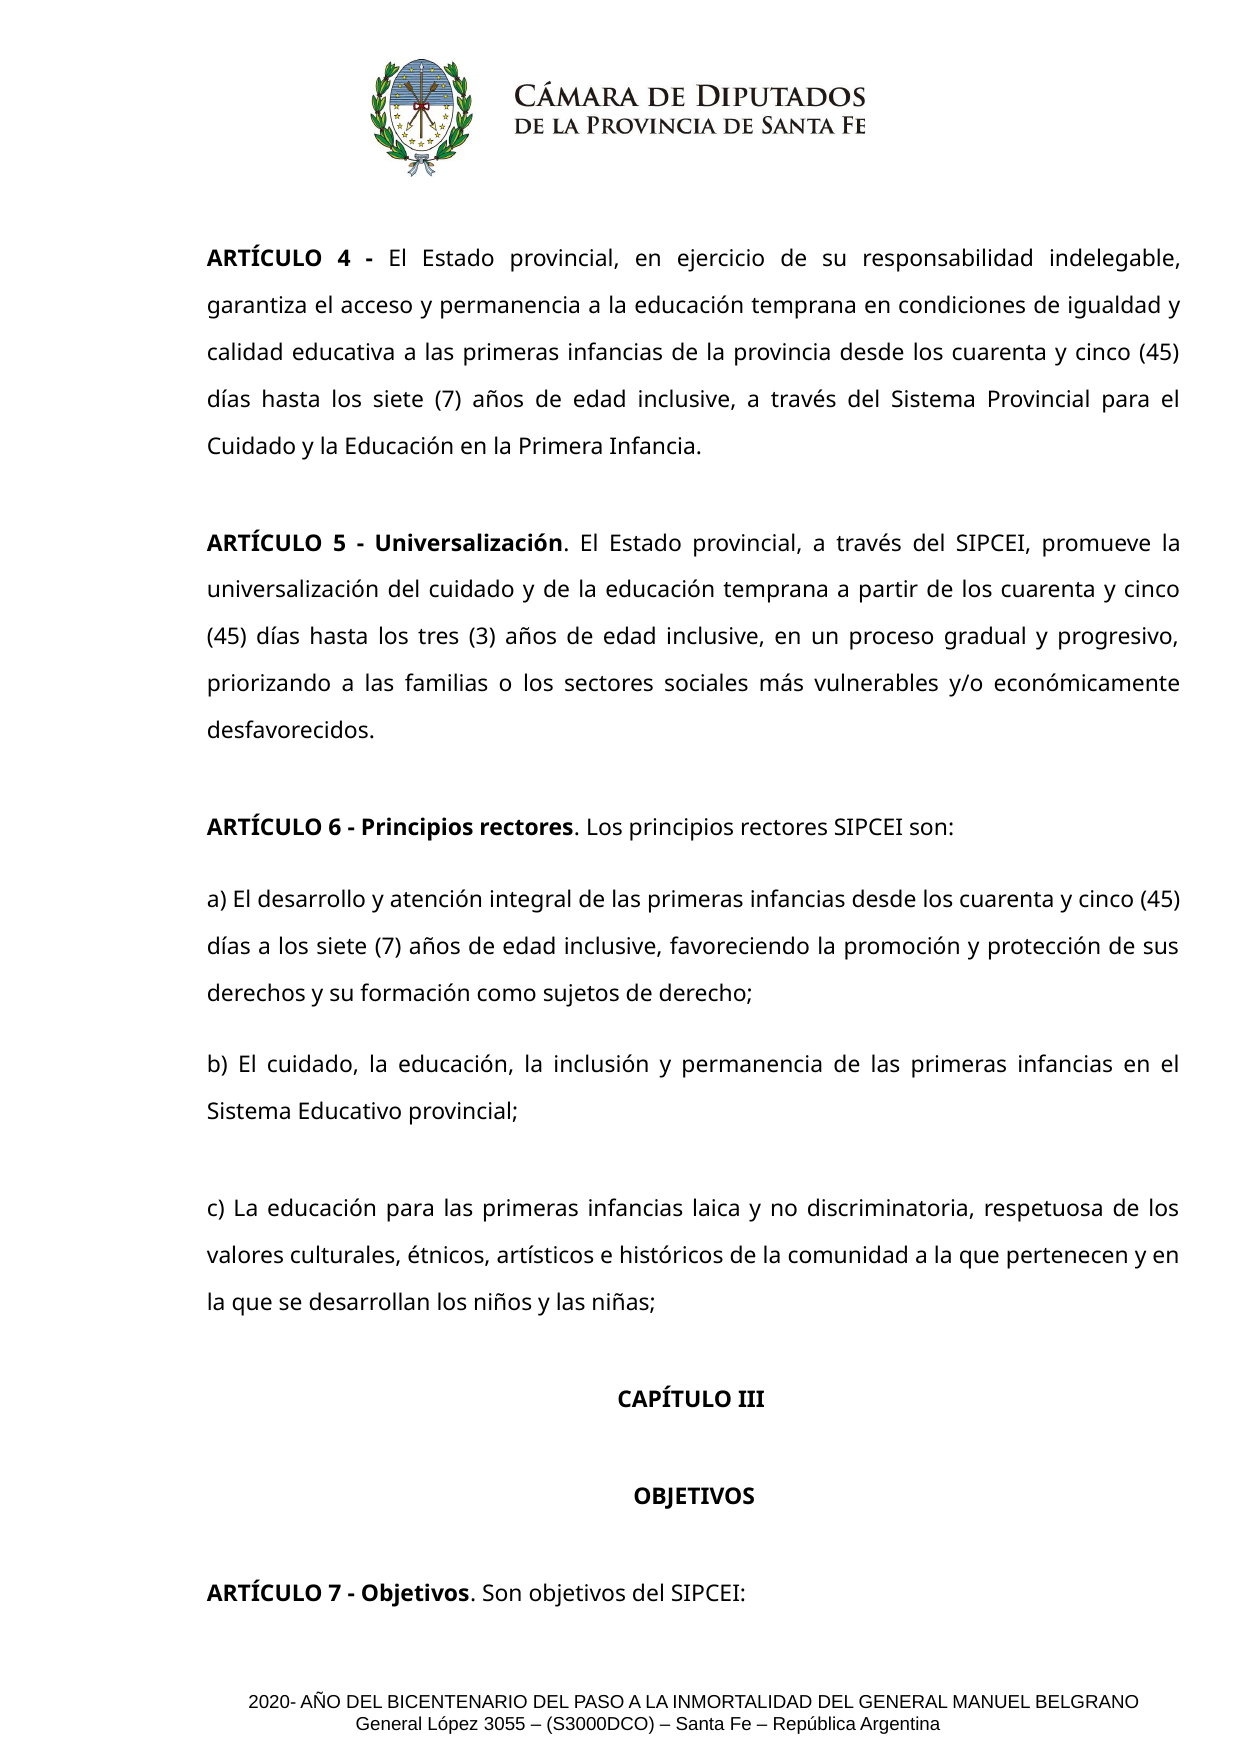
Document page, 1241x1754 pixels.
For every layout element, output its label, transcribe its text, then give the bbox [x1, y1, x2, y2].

text c) La educación para las primeras infancias laica y no discriminatoria, respetuosa de los valores culturales, étnicos, artísticos e históricos de la comunidad a la que pertenecen y en la que se desarrollan los niños y las niñas; [207, 1192, 1181, 1317]
text ARTÍCULO 4 - El Estado provincial, en ejercicio de su responsabilidad indelegable, garantiza el acceso y permanencia a la educación temprana en condiciones de igualdad y calidad educativa a las primeras infancias de la provincia desde los cuarenta y cinco (45) días hasta los siete (7) años de edad inclusive, a través del Sistema Provincial para el Cuidado y la Educación en la Primera Infancia. [207, 242, 1181, 461]
text ARTÍCULO 7 - Objetivos. Son objetivos del SIPCEI: [207, 1577, 1181, 1608]
text a) El desarrollo y atención integral de las primeras infancias desde los cuarenta y cinco (45) días a los siete (7) años de edad inclusive, favoreciendo la promoción y protección de sus derechos y su formación como sujetos de derecho; [207, 883, 1181, 1008]
text OBJETIVOS [207, 1480, 1181, 1511]
text ARTÍCULO 6 - Principios rectores. Los principios rectores SIPCEI son: [207, 811, 1181, 842]
text ARTÍCULO 5 - Universalización. El Estado provincial, a través del SIPCEI, promueve la universalización del cuidado y de la educación temprana a partir de los cuarenta y cinco (45) días hasta los tres (3) años de edad inclusive, en un proceso gradual y progresivo, priorizando a las familias o los sectores sociales más vulnerables y/o económicamente desfavorecidos. [207, 527, 1181, 745]
picture [370, 59, 866, 181]
text b) El cuidado, la educación, la inclusión y permanencia de las primeras infancias en el Sistema Educativo provincial; [207, 1048, 1181, 1127]
text CAPÍTULO III [207, 1383, 1181, 1414]
